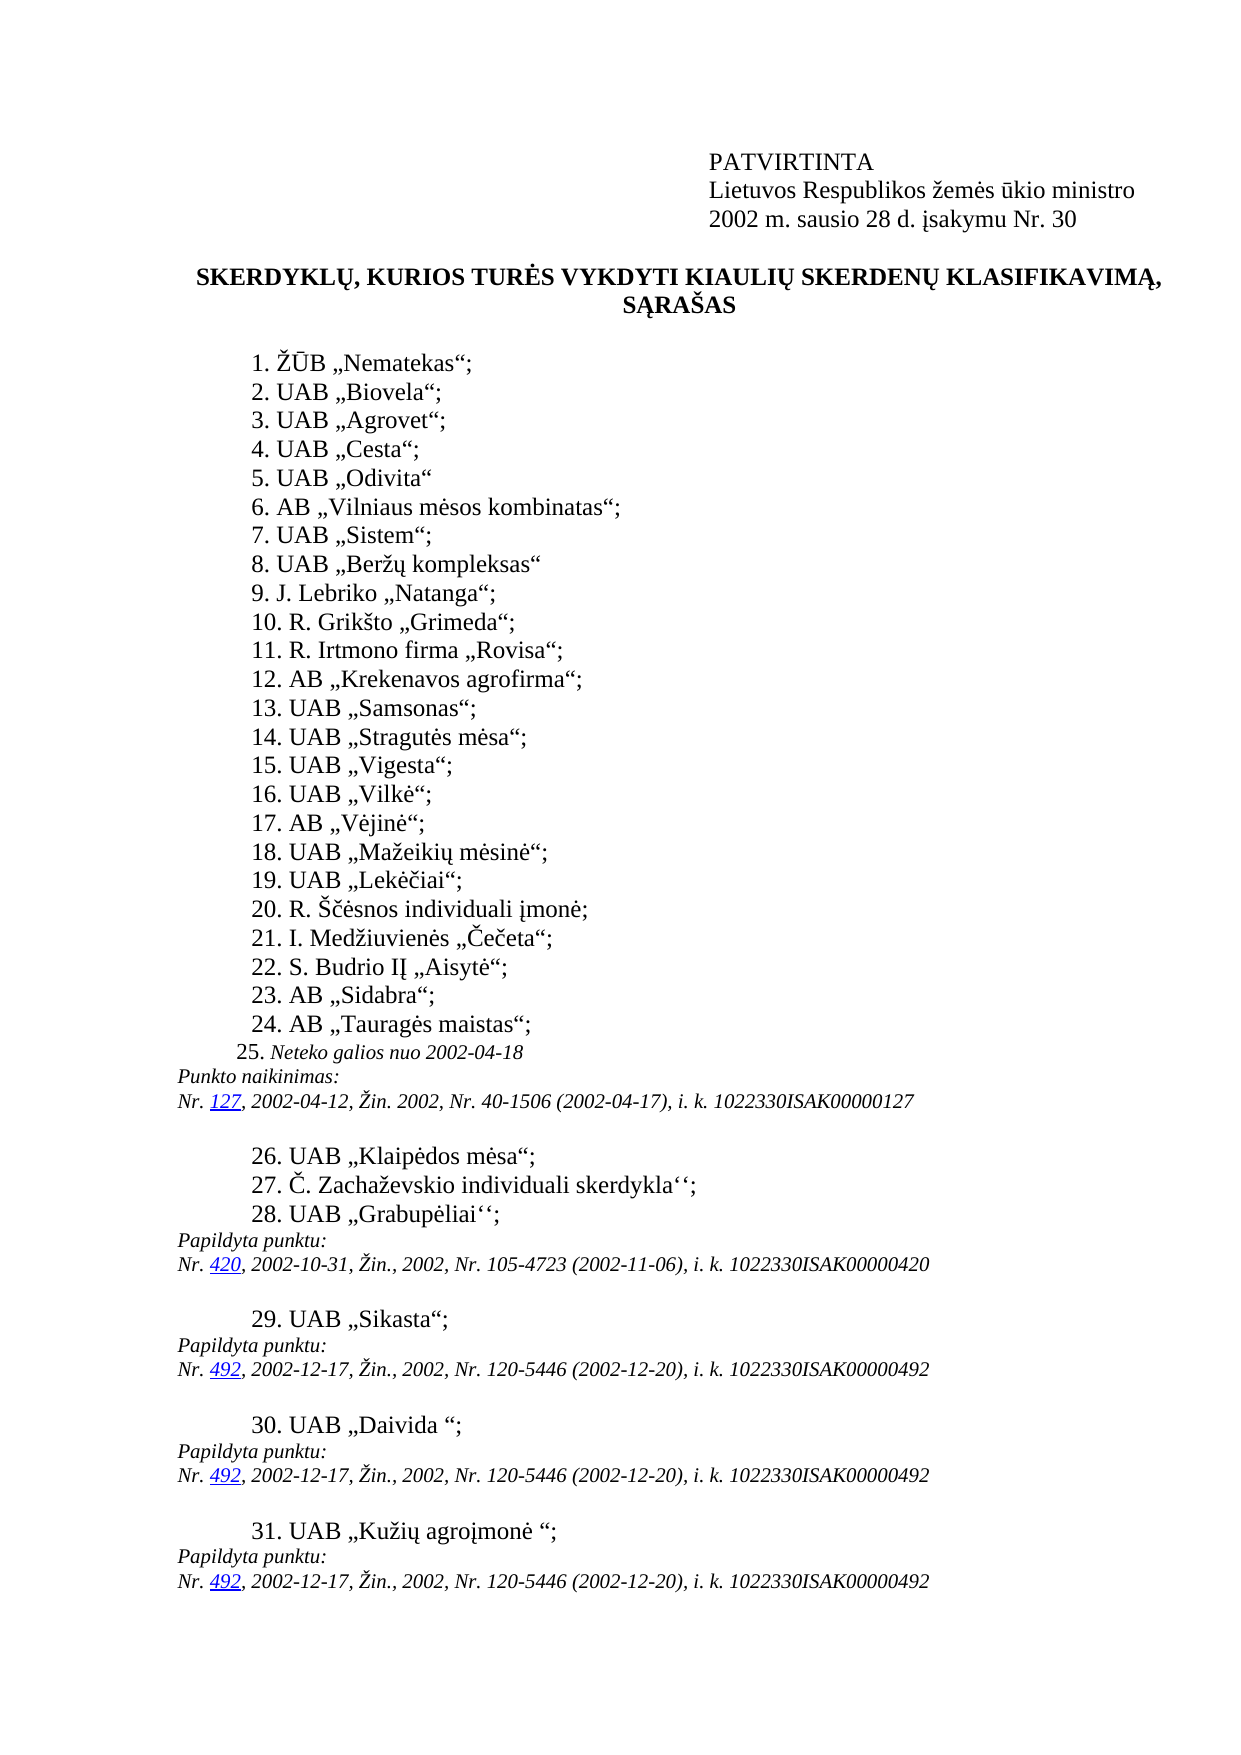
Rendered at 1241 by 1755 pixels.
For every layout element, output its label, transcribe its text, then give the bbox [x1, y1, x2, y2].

text 12. AB „Krekenavos agrofirma“; [177, 664, 1181, 693]
text 27. Č. Zachaževskio individuali skerdykla‘‘; [177, 1170, 1181, 1199]
text 19. UAB „Lekėčiai“; [177, 866, 1181, 894]
text 2002 m. sausio 28 d. įsakymu Nr. 30 [177, 204, 1181, 233]
text 2. UAB „Biovela“; [177, 377, 1181, 406]
text 4. UAB „Cesta“; [177, 434, 1181, 463]
text PATVIRTINTA [177, 147, 1181, 176]
text Nr. 127, 2002-04-12, Žin. 2002, Nr. 40-1506 (2002-04-17), i. k. 1022330ISAK00000127 [177, 1088, 1181, 1113]
text 30. UAB „Daivida “; [177, 1410, 1181, 1439]
text 23. AB „Sidabra“; [177, 981, 1181, 1009]
text Skerdyklų, kurios turės vykdyti kiaulių skerdenų klasifikavimą, sąrašas [177, 262, 1181, 319]
text Papildyta punktu: [177, 1544, 1181, 1568]
text Papildyta punktu: [177, 1333, 1181, 1357]
text Nr. 492, 2002-12-17, Žin., 2002, Nr. 120-5446 (2002-12-20), i. k. 1022330ISAK00000492 [177, 1568, 1181, 1593]
text Nr. 492, 2002-12-17, Žin., 2002, Nr. 120-5446 (2002-12-20), i. k. 1022330ISAK00000492 [177, 1463, 1181, 1487]
text 13. UAB „Samsonas“; [177, 693, 1181, 722]
text 16. UAB „Vilkė“; [177, 779, 1181, 808]
text 9. J. Lebriko „Natanga“; [177, 578, 1181, 607]
text 17. AB „Vėjinė“; [177, 808, 1181, 837]
text 14. UAB „Stragutės mėsa“; [177, 722, 1181, 751]
text 25. Neteko galios nuo 2002-04-18 [177, 1038, 1181, 1064]
text 6. AB „Vilniaus mėsos kombinatas“; [177, 492, 1181, 521]
text 29. UAB „Sikasta“; [177, 1304, 1181, 1333]
text Lietuvos Respublikos žemės ūkio ministro [177, 176, 1181, 204]
text 3. UAB „Agrovet“; [177, 406, 1181, 434]
text 28. UAB „Grabupėliai‘‘; [177, 1199, 1181, 1228]
text 8. UAB „Beržų kompleksas“ [177, 549, 1181, 578]
text 18. UAB „Mažeikių mėsinė“; [177, 837, 1181, 866]
text 26. UAB „Klaipėdos mėsa“; [177, 1141, 1181, 1170]
text 24. AB „Tauragės maistas“; [177, 1009, 1181, 1038]
text Punkto naikinimas: [177, 1064, 1181, 1088]
text 15. UAB „Vigesta“; [177, 751, 1181, 779]
text Nr. 420, 2002-10-31, Žin., 2002, Nr. 105-4723 (2002-11-06), i. k. 1022330ISAK00000420 [177, 1252, 1181, 1276]
text 22. S. Budrio IĮ „Aisytė“; [177, 952, 1181, 981]
text 21. I. Medžiuvienės „Čečeta“; [177, 923, 1181, 952]
text 31. UAB „Kužių agroįmonė “; [177, 1516, 1181, 1544]
text Nr. 492, 2002-12-17, Žin., 2002, Nr. 120-5446 (2002-12-20), i. k. 1022330ISAK00000492 [177, 1357, 1181, 1381]
text 20. R. Ščėsnos individuali įmonė; [177, 894, 1181, 923]
text Papildyta punktu: [177, 1228, 1181, 1252]
text 11. R. Irtmono firma „Rovisa“; [177, 636, 1181, 664]
text 1. ŽŪB „Nematekas“; [177, 348, 1181, 377]
text 7. UAB „Sistem“; [177, 521, 1181, 549]
text 5. UAB „Odivita“ [177, 463, 1181, 492]
text Papildyta punktu: [177, 1439, 1181, 1463]
text 10. R. Grikšto „Grimeda“; [177, 607, 1181, 636]
